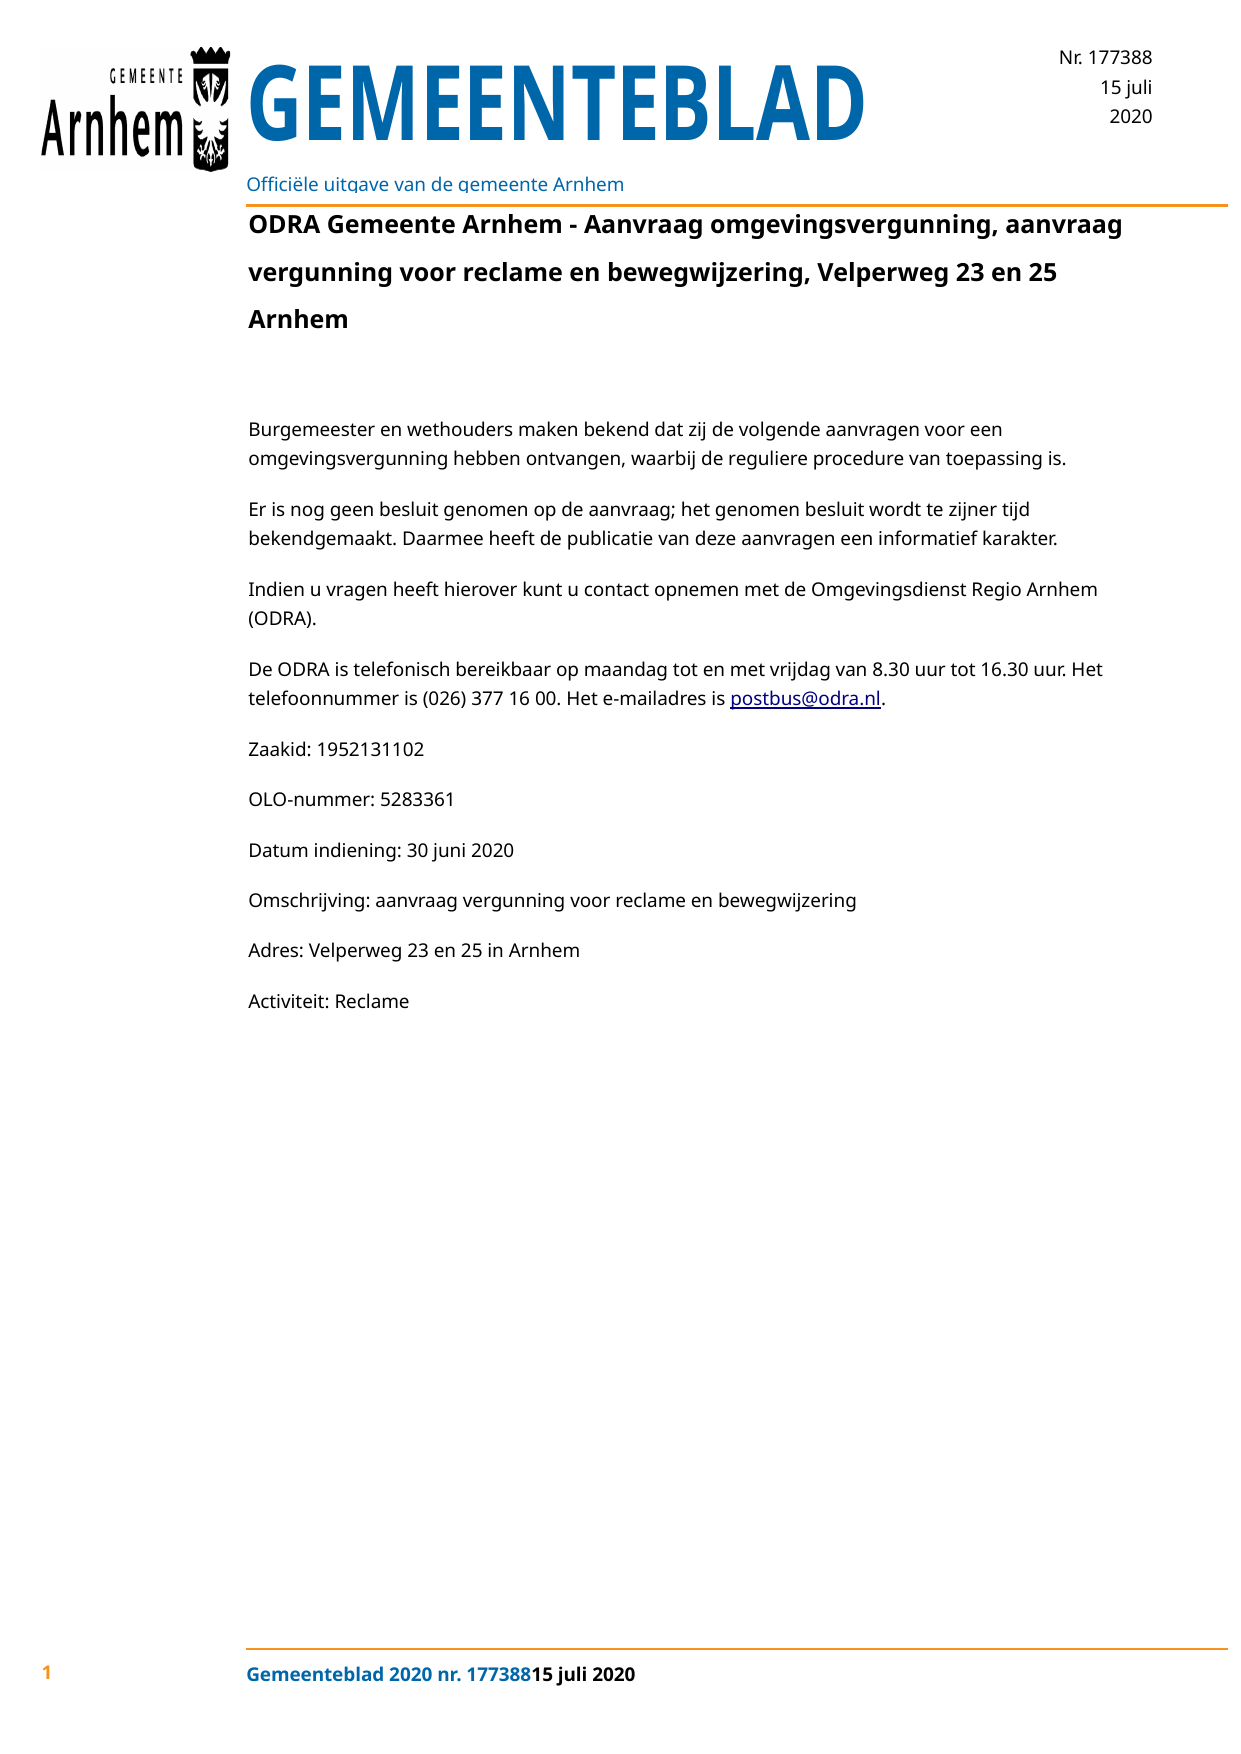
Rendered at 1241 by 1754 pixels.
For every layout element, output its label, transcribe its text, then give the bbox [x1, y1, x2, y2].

text De ODRA is telefonisch bereikbaar op maandag tot en met vrijdag van 8.30 uur tot 16.30 uur. Het telefoonnummer is (026) 377 16 00. Het e-mailadres is postbus@odra.nl. [248, 656, 1152, 711]
text Er is nog geen besluit genomen op de aanvraag; het genomen besluit wordt te zijner tijd bekendgemaakt. Daarmee heeft de publicatie van deze aanvragen een informatief karakter. [248, 496, 1152, 551]
picture [41, 47, 231, 172]
text Adres: Velperweg 23 en 25 in Arnhem [248, 938, 1152, 963]
text Burgemeester en wethouders maken bekend dat zij de volgende aanvragen voor een omgevingsvergunning hebben ontvangen, waarbij de reguliere procedure van toepassing is. [248, 416, 1152, 471]
text ODRA Gemeente Arnhem - Aanvraag omgevingsvergunning, aanvraag vergunning voor reclame en bewegwijzering, Velperweg 23 en 25 Arnhem [248, 207, 1152, 336]
text OLO-nummer: 5283361 [248, 786, 1152, 812]
text Datum indiening: 30 juni 2020 [248, 837, 1152, 862]
text Activiteit: Reclame [248, 988, 1152, 1014]
text Omschrijving: aanvraag vergunning voor reclame en bewegwijzering [248, 887, 1152, 913]
text Indien u vragen heeft hierover kunt u contact opnemen met de Omgevingsdienst Regio Arnhem (ODRA). [248, 576, 1152, 631]
text Zaakid: 1952131102 [248, 736, 1152, 762]
